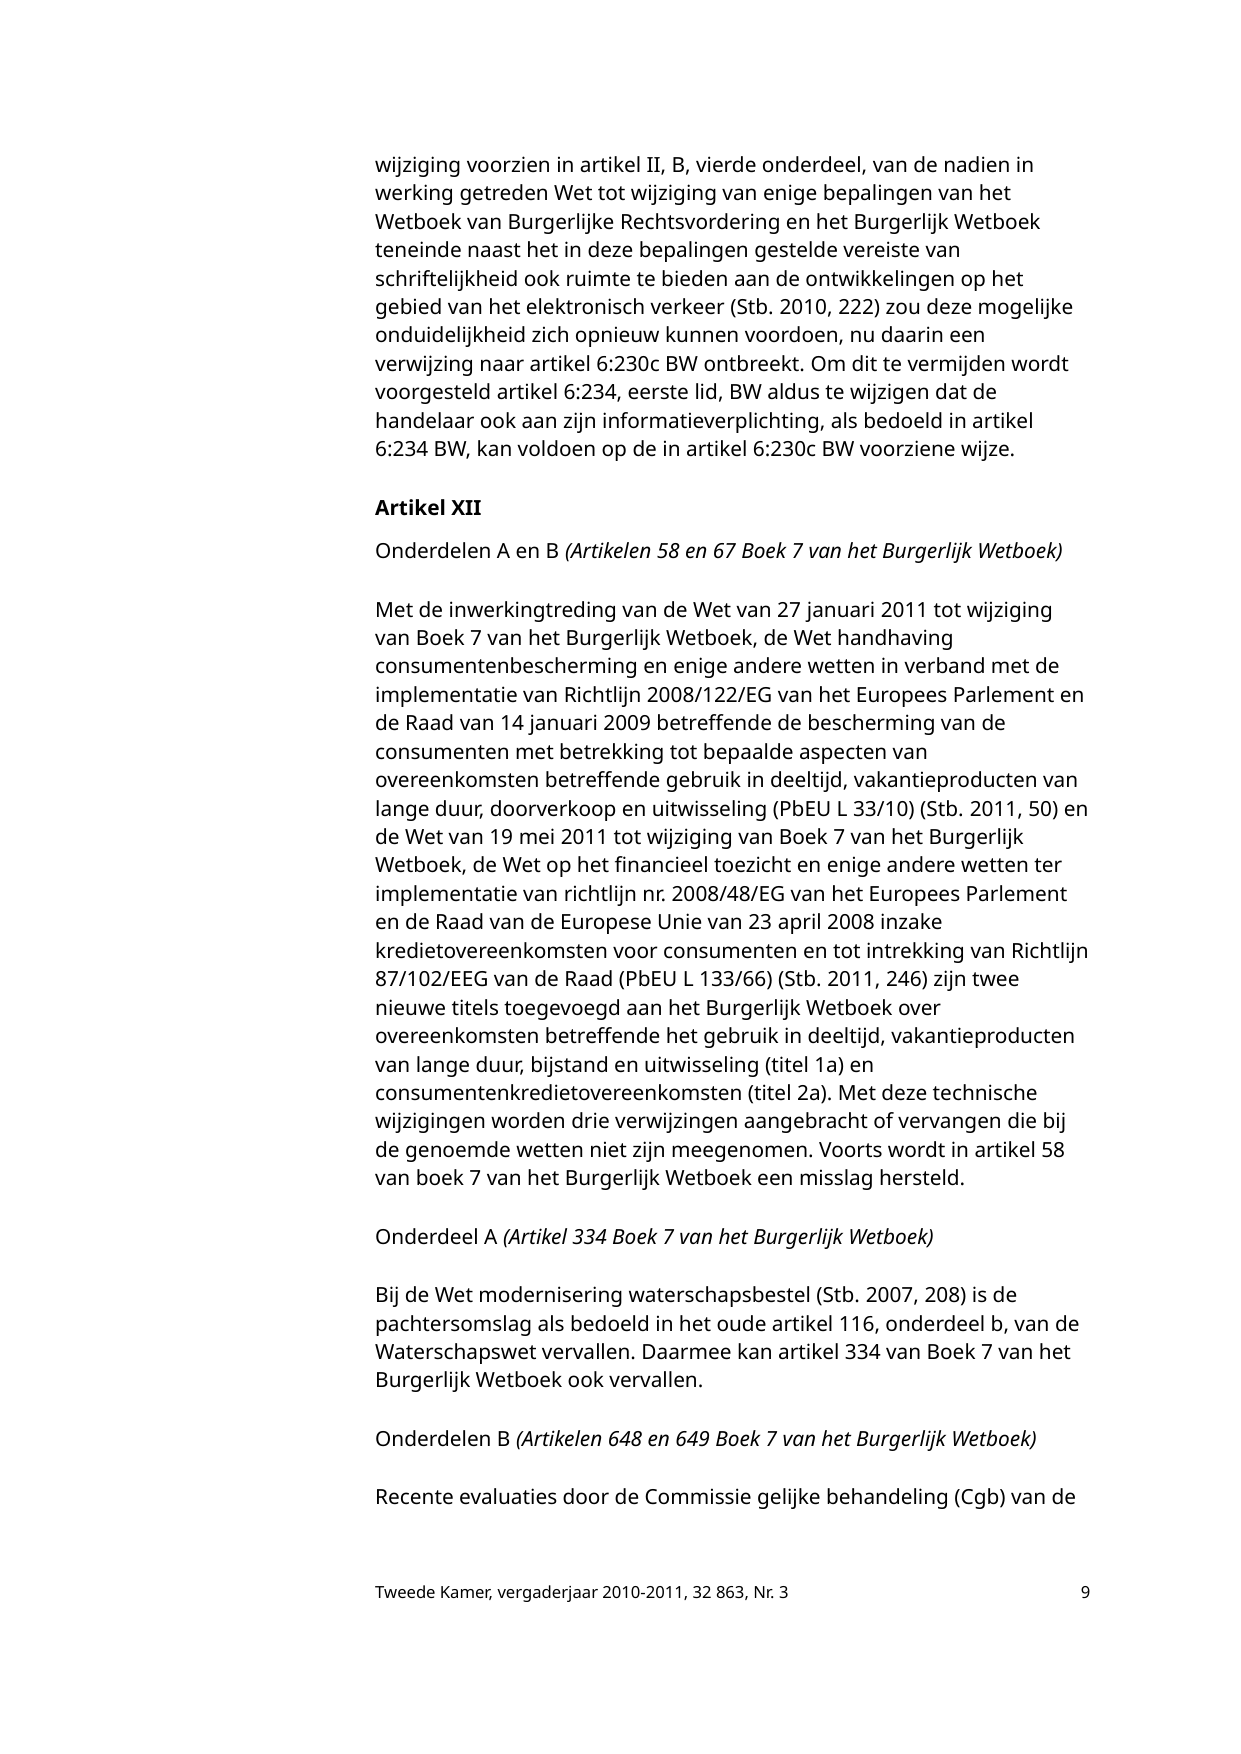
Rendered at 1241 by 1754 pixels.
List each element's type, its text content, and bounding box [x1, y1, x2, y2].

text Artikel XII [375, 493, 1090, 521]
text wijziging voorzien in artikel II, B, vierde onderdeel, van de nadien in werking getreden Wet tot wijziging van enige bepalingen van het Wetboek van Burgerlijke Rechtsvordering en het Burgerlijk Wetboek teneinde naast het in deze bepalingen gestelde vereiste van schriftelijkheid ook ruimte te bieden aan de ontwikkelingen op het gebied van het elektronisch verkeer (Stb. 2010, 222) zou deze mogelijke onduidelijkheid zich opnieuw kunnen voordoen, nu daarin een verwijzing naar artikel 6:230c BW ontbreekt. Om dit te vermijden wordt voorgesteld artikel 6:234, eerste lid, BW aldus te wijzigen dat de handelaar ook aan zijn informatieverplichting, als bedoeld in artikel 6:234 BW, kan voldoen op de in artikel 6:230c BW voorziene wijze. [375, 150, 1090, 463]
text Recente evaluaties door de Commissie gelijke behandeling (Cgb) van de [375, 1482, 1090, 1511]
text Onderdeel A (Artikel 334 Boek 7 van het Burgerlijk Wetboek) [375, 1222, 1090, 1250]
text Bij de Wet modernisering waterschapsbestel (Stb. 2007, 208) is de pachtersomslag als bedoeld in het oude artikel 116, onderdeel b, van de Waterschapswet vervallen. Daarmee kan artikel 334 van Boek 7 van het Burgerlijk Wetboek ook vervallen. [375, 1280, 1090, 1394]
text Met de inwerkingtreding van de Wet van 27 januari 2011 tot wijziging van Boek 7 van het Burgerlijk Wetboek, de Wet handhaving consumentenbescherming en enige andere wetten in verband met de implementatie van Richtlijn 2008/122/EG van het Europees Parlement en de Raad van 14 januari 2009 betreffende de bescherming van de consumenten met betrekking tot bepaalde aspecten van overeenkomsten betreffende gebruik in deeltijd, vakantieproducten van lange duur, doorverkoop en uitwisseling (PbEU L 33/10) (Stb. 2011, 50) en de Wet van 19 mei 2011 tot wijziging van Boek 7 van het Burgerlijk Wetboek, de Wet op het financieel toezicht en enige andere wetten ter implementatie van richtlijn nr. 2008/48/EG van het Europees Parlement en de Raad van de Europese Unie van 23 april 2008 inzake kredietovereenkomsten voor consumenten en tot intrekking van Richtlijn 87/102/EEG van de Raad (PbEU L 133/66) (Stb. 2011, 246) zijn twee nieuwe titels toegevoegd aan het Burgerlijk Wetboek over overeenkomsten betreffende het gebruik in deeltijd, vakantieproducten van lange duur, bijstand en uitwisseling (titel 1a) en consumentenkredietovereenkomsten (titel 2a). Met deze technische wijzigingen worden drie verwijzingen aangebracht of vervangen die bij de genoemde wetten niet zijn meegenomen. Voorts wordt in artikel 58 van boek 7 van het Burgerlijk Wetboek een misslag hersteld. [375, 595, 1090, 1192]
text Onderdelen B (Artikelen 648 en 649 Boek 7 van het Burgerlijk Wetboek) [375, 1424, 1090, 1452]
text Onderdelen A en B (Artikelen 58 en 67 Boek 7 van het Burgerlijk Wetboek) [375, 536, 1090, 565]
